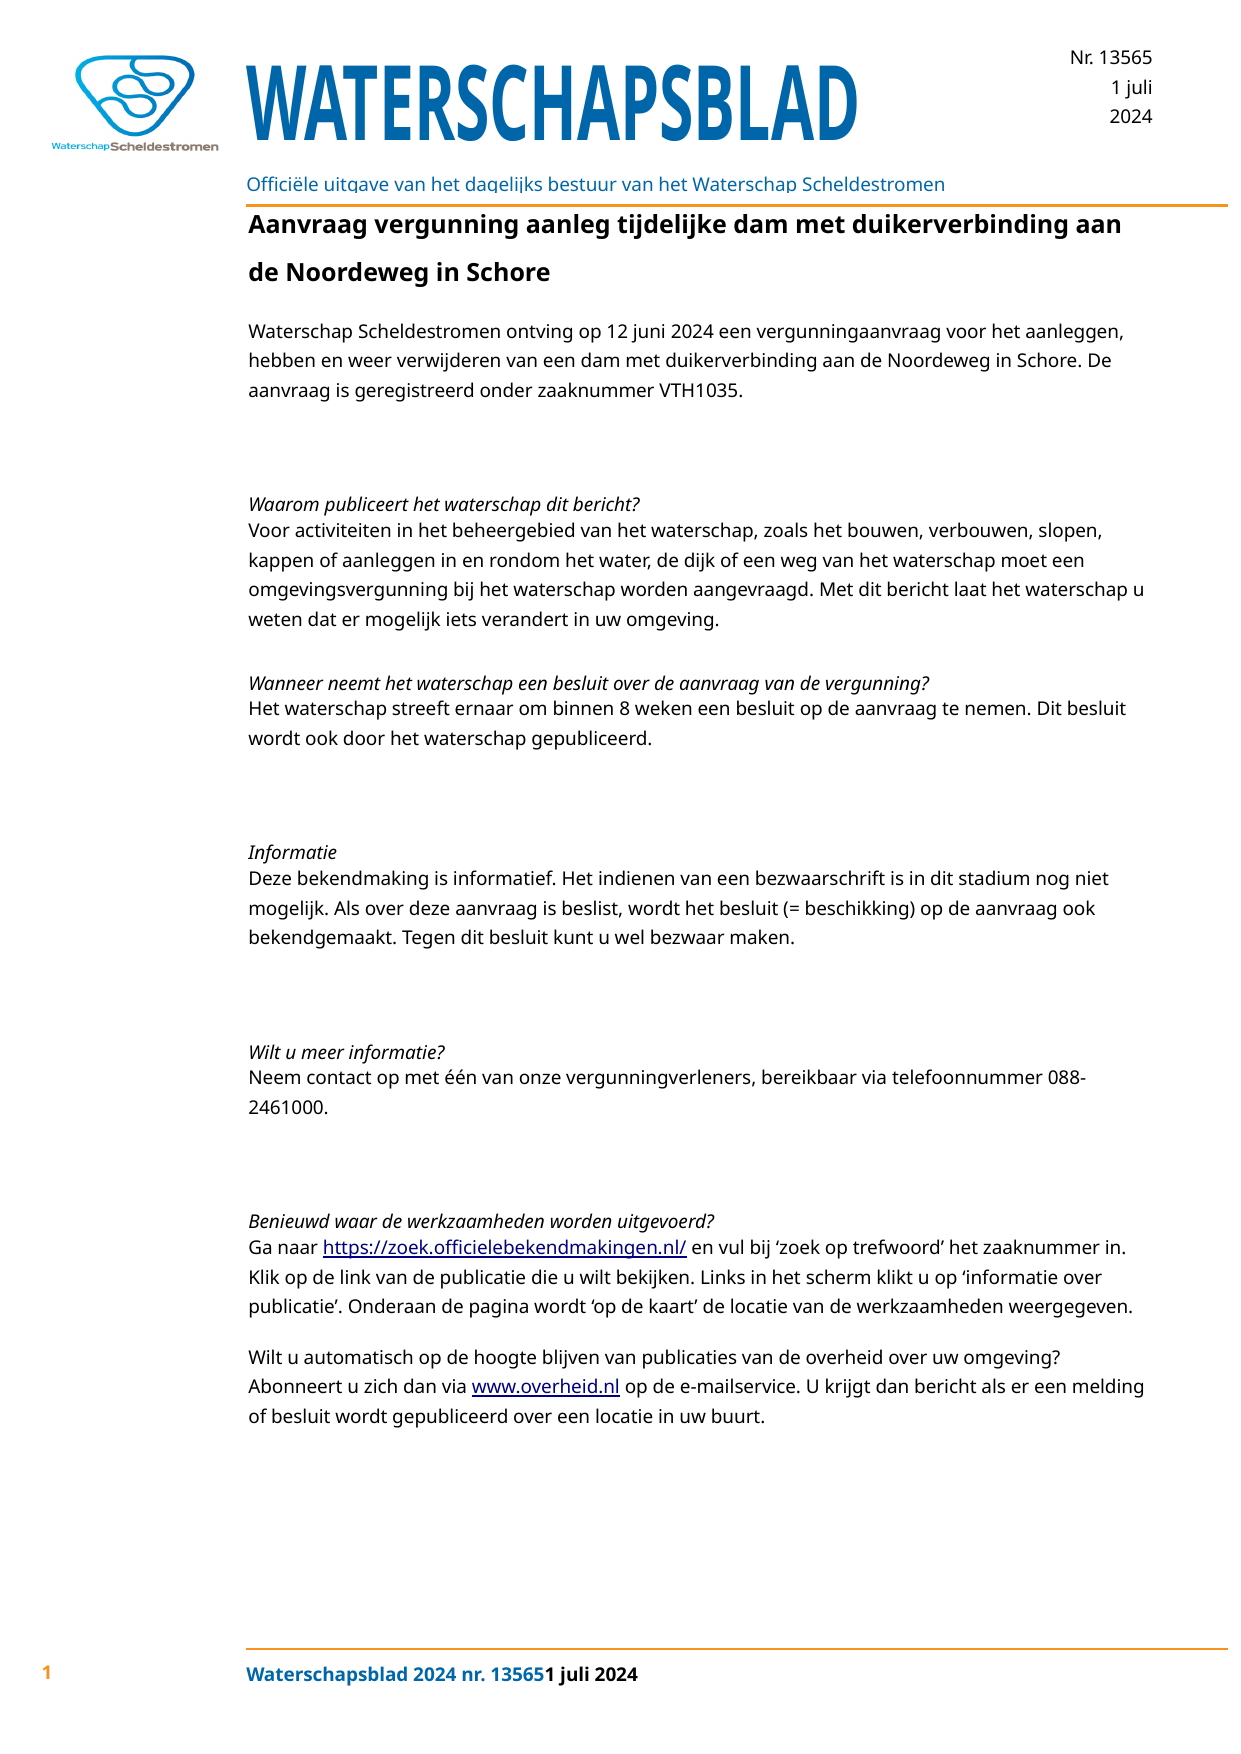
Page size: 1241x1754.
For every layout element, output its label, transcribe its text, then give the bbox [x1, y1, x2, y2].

text Informatie [248, 839, 1152, 865]
text Wilt u automatisch op de hoogte blijven van publicaties van de overheid over uw omgeving? Abonneert u zich dan via www.overheid.nl op de e-mailservice. U krijgt dan bericht als er een melding of besluit wordt gepubliceerd over een locatie in uw buurt. [248, 1344, 1152, 1429]
text Wilt u meer informatie? [248, 1039, 1152, 1064]
text Het waterschap streeft ernaar om binnen 8 weken een besluit op de aanvraag te nemen. Dit besluit wordt ook door het waterschap gepubliceerd. [248, 696, 1152, 751]
text Waarom publiceert het waterschap dit bericht? [248, 491, 1152, 517]
text Waterschap Scheldestromen ontving op 12 juni 2024 een vergunningaanvraag voor het aanleggen, hebben en weer verwijderen van een dam met duikerverbinding aan de Noordeweg in Schore. De aanvraag is geregistreerd onder zaaknummer VTH1035. [248, 318, 1152, 403]
text Benieuwd waar de werkzaamheden worden uitgevoerd? [248, 1208, 1152, 1234]
text Ga naar https://zoek.officielebekendmakingen.nl/ en vul bij ‘zoek op trefwoord’ het zaaknummer in. Klik op de link van de publicatie die u wilt bekijken. Links in het scherm klikt u op ‘informatie over publicatie’. Onderaan de pagina wordt ‘op de kaart’ de locatie van de werkzaamheden weergegeven. [248, 1234, 1152, 1319]
text Aanvraag vergunning aanleg tijdelijke dam met duikerverbinding aan de Noordeweg in Schore [248, 207, 1152, 288]
text Voor activiteiten in het beheergebied van het waterschap, zoals het bouwen, verbouwen, slopen, kappen of aanleggen in en rondom het water, de dijk of een weg van het waterschap moet een omgevingsvergunning bij het waterschap worden aangevraagd. Met dit bericht laat het waterschap u weten dat er mogelijk iets verandert in uw omgeving. [248, 517, 1152, 632]
text Neem contact op met één van onze vergunningverleners, bereikbaar via telefoonnummer 088-2461000. [248, 1064, 1152, 1120]
text Wanneer neemt het waterschap een besluit over de aanvraag van de vergunning? [248, 670, 1152, 696]
picture [41, 47, 231, 172]
text Deze bekendmaking is informatief. Het indienen van een bezwaarschrift is in dit stadium nog niet mogelijk. Als over deze aanvraag is beslist, wordt het besluit (= beschikking) op de aanvraag ook bekendgemaakt. Tegen dit besluit kunt u wel bezwaar maken. [248, 865, 1152, 950]
